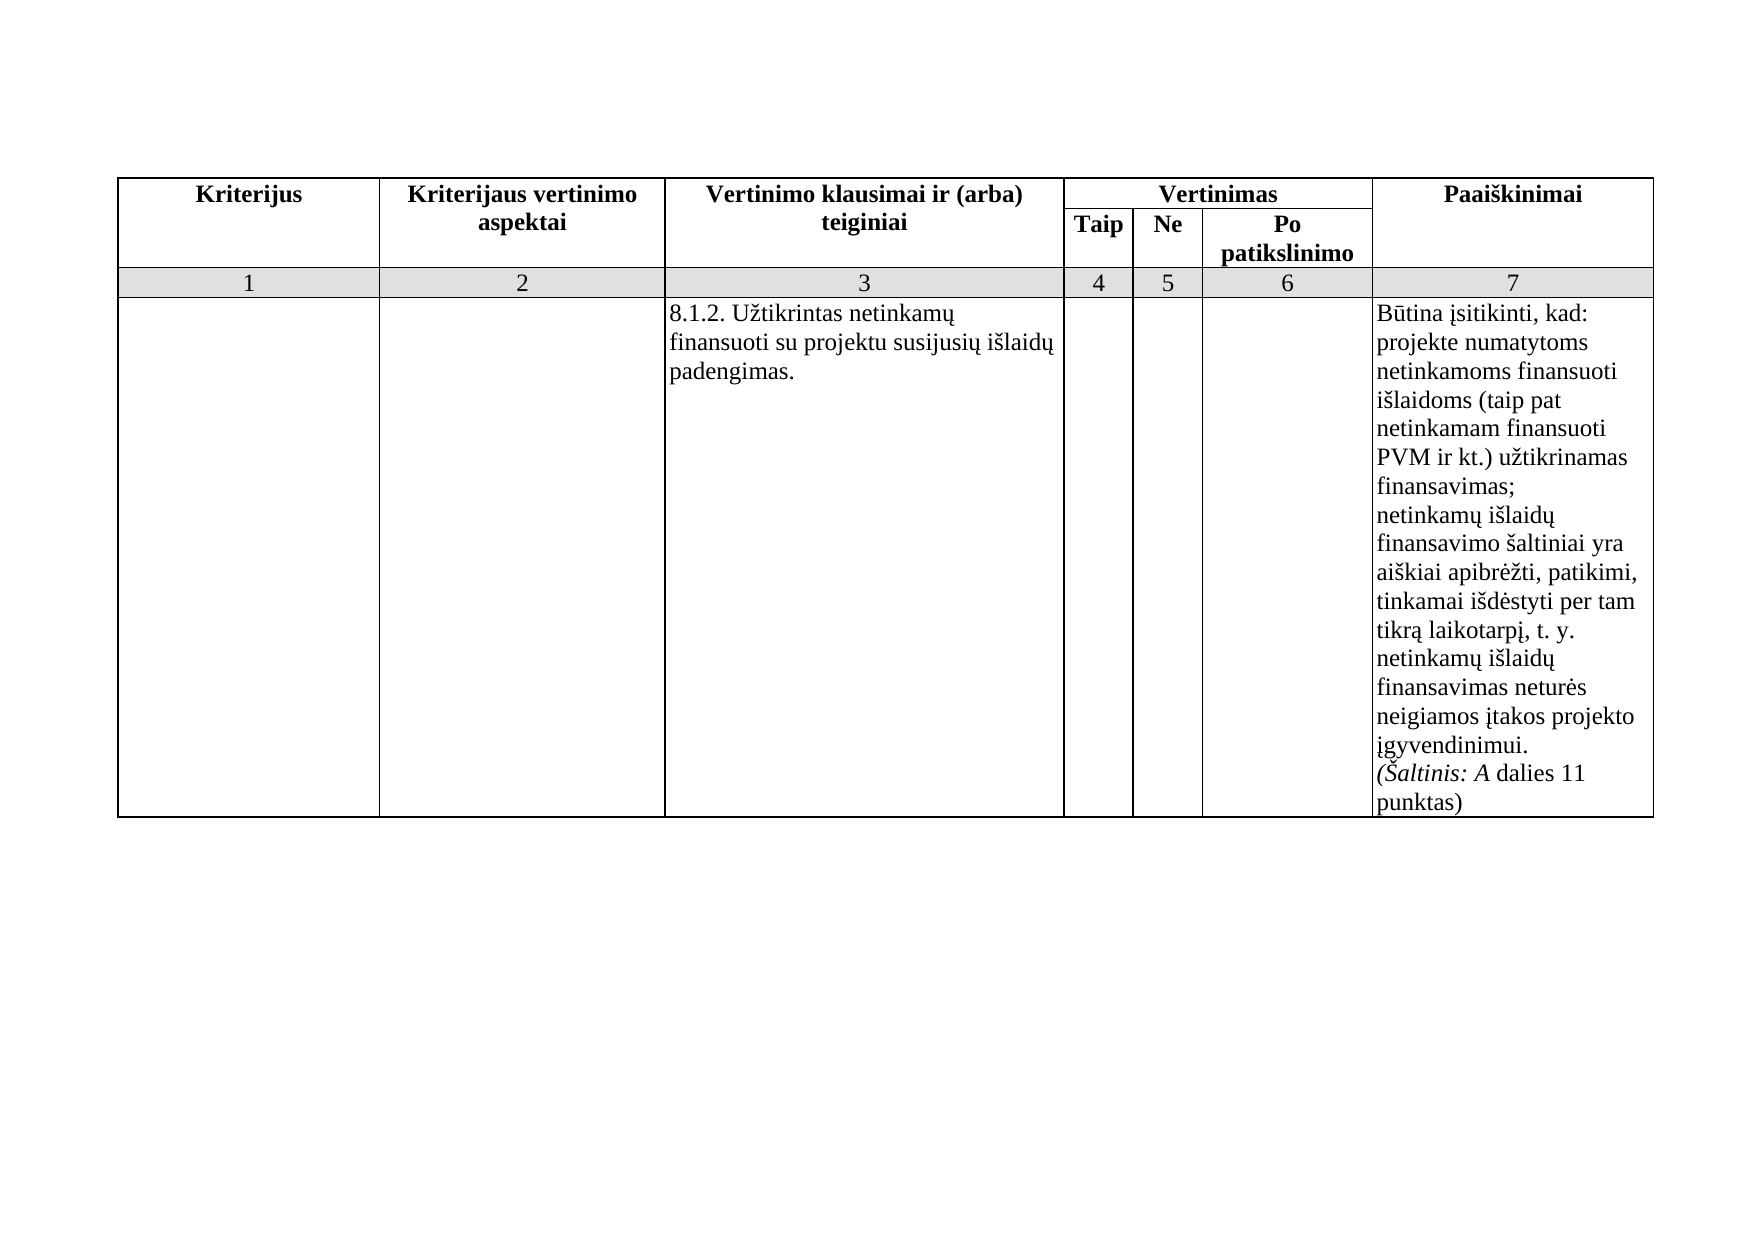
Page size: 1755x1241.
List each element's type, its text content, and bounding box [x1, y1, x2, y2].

table_cell [1203, 298, 1372, 816]
table_cell [380, 298, 664, 816]
table_cell [1065, 298, 1132, 816]
table_header Kriterijaus vertinimo aspektai [380, 179, 664, 267]
table_cell 2 [380, 268, 664, 297]
table_cell 1 [119, 268, 379, 297]
table_header Vertinimas [1065, 179, 1372, 207]
table_cell Po patikslinimo [1203, 209, 1372, 267]
table_cell 5 [1134, 268, 1202, 297]
table_cell 3 [666, 268, 1063, 297]
table_cell Ne [1134, 209, 1202, 267]
table_header Kriterijus [119, 179, 379, 267]
table_cell 6 [1203, 268, 1372, 297]
table_header Paaiškinimai [1373, 179, 1653, 267]
table_cell 7 [1373, 268, 1653, 297]
table_cell Taip [1065, 209, 1132, 267]
table_cell 8.1.2. Užtikrintas netinkamų finansuoti su projektu susijusių išlaidų padengimas. [666, 298, 1063, 816]
table_cell 4 [1065, 268, 1132, 297]
table_cell [1134, 298, 1202, 816]
table_header Vertinimo klausimai ir (arba) teiginiai [666, 179, 1063, 267]
table_cell Būtina įsitikinti, kad: projekte numatytoms netinkamoms finansuoti išlaidoms (taip pat netinkamam finansuoti PVM ir kt.) užtikrinamas finansavimas; netinkamų išlaidų finansavimo šaltiniai yra aiškiai apibrėžti, patikimi, tinkamai išdėstyti per tam tikrą laikotarpį, t. y. netinkamų išlaidų finansavimas neturės neigiamos įtakos projekto įgyvendinimui. (Šaltinis: A dalies 11 punktas) [1373, 298, 1653, 816]
table_cell [119, 298, 379, 816]
